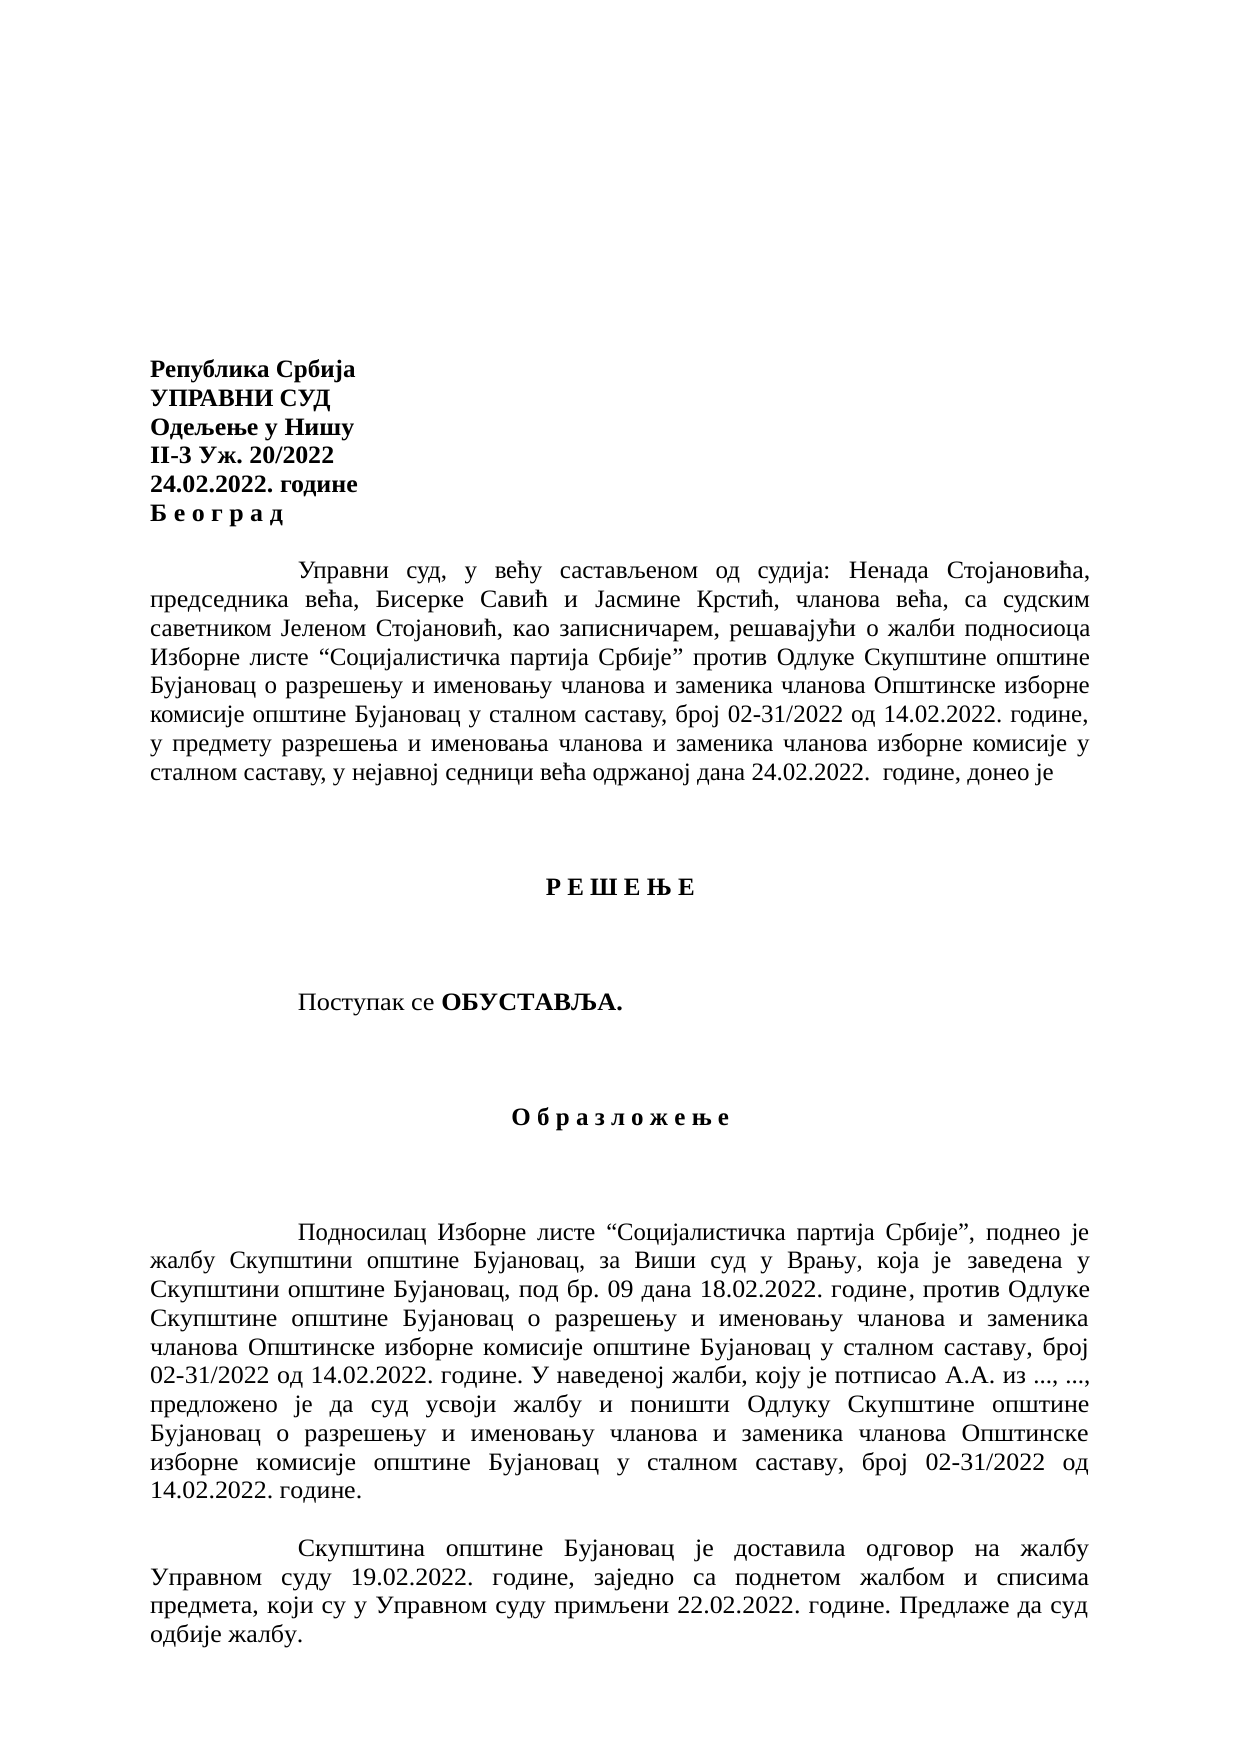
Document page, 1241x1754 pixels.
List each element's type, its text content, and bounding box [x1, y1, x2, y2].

text Управни суд, у већу састављеном од судија: Ненада Стојановића, председника већа, Бисерке Савић и Јасмине Крстић, чланова већа, са судским саветником Јеленом Стојановић, као записничарем, решавајући о жалби подносиоца Изборне листе “Социјалистичка партија Србије” против Одлуке Скупштине општине Бујановац о разрешењу и именовању чланова и заменика чланова Општинске изборне комисије општине Бујановац у сталном саставу, број 02-31/2022 од 14.02.2022. године, у предмету разрешења и именовања чланова и заменика чланова изборне комисије у сталном саставу, у нејавној седници већа одржаној дана 24.02.2022. године, донео је [150, 555, 1090, 785]
text Одељење у Нишу [150, 412, 1090, 440]
text Поступак се ОБУСТАВЉА. [150, 987, 1090, 1015]
text УПРАВНИ СУД [150, 383, 1090, 412]
text Р Е Ш Е Њ Е [150, 872, 1090, 900]
text Б е о г р а д [150, 498, 1090, 527]
text Подносилац Изборне листе “Социјалистичка партија Србије”, поднео је жалбу Скупштини општине Бујановац, за Виши суд у Врању, која је заведена у Скупштини општине Бујановац, под бр. 09 дана 18.02.2022. године, против Одлуке Скупштине општине Бујановац о разрешењу и именовању чланова и заменика чланова Општинске изборне комисије општине Бујановац у сталном саставу, број 02-31/2022 од 14.02.2022. године. У наведеној жалби, коју је потписао А.А. из ..., ..., предложено је да суд усвоји жалбу и поништи Одлуку Скупштине општине Бујановац о разрешењу и именовању чланова и заменика чланова Општинске изборне комисије општине Бујановац у сталном саставу, број 02-31/2022 од 14.02.2022. године. [150, 1217, 1090, 1504]
text О б р а з л о ж е њ е [150, 1102, 1090, 1130]
text Скупштина општине Бујановац је доставила одговор на жалбу Управном суду 19.02.2022. године, заједно са поднетом жалбом и списима предмета, који су у Управном суду примљени 22.02.2022. године. Предлаже да суд одбије жалбу. [150, 1533, 1090, 1648]
text 24.02.2022. године [150, 469, 1090, 498]
text II-3 Уж. 20/2022 [150, 440, 1090, 469]
text Република Србија [150, 148, 1090, 383]
